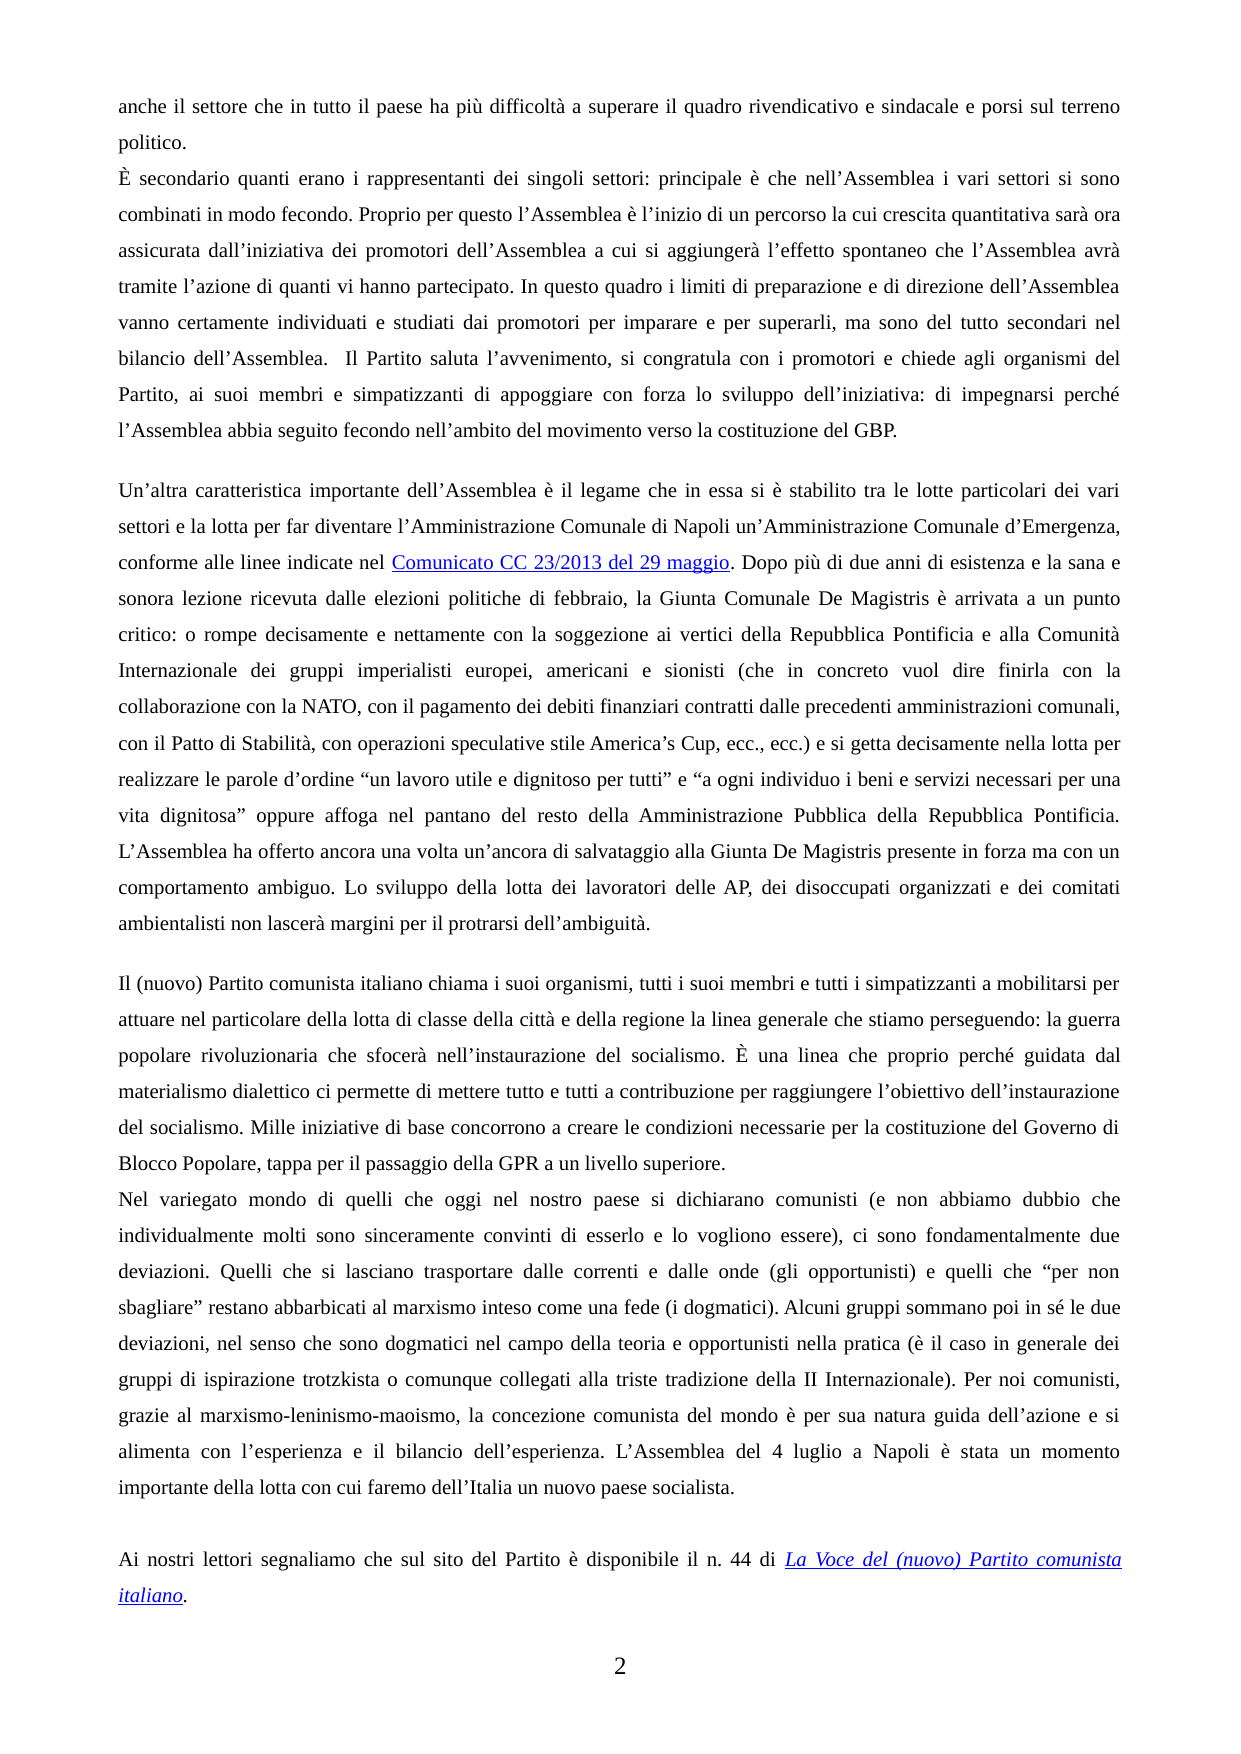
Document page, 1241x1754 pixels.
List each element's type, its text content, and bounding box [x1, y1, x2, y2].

text Un’altra caratteristica importante dell’Assemblea è il legame che in essa si è stabilito tra le lotte particolari dei vari settori e la lotta per far diventare l’Amministrazione Comunale di Napoli un’Amministrazione Comunale d’Emergenza, conforme alle linee indicate nel Comunicato CC 23/2013 del 29 maggio. Dopo più di due anni di esistenza e la sana e sonora lezione ricevuta dalle elezioni politiche di febbraio, la Giunta Comunale De Magistris è arrivata a un punto critico: o rompe decisamente e nettamente con la soggezione ai vertici della Repubblica Pontificia e alla Comunità Internazionale dei gruppi imperialisti europei, americani e sionisti (che in concreto vuol dire finirla con la collaborazione con la NATO, con il pagamento dei debiti finanziari contratti dalle precedenti amministrazioni comunali, con il Patto di Stabilità, con operazioni speculative stile America’s Cup, ecc., ecc.) e si getta decisamente nella lotta per realizzare le parole d’ordine “un lavoro utile e dignitoso per tutti” e “a ogni individuo i beni e servizi necessari per una vita dignitosa” oppure affoga nel pantano del resto della Amministrazione Pubblica della Repubblica Pontificia. L’Assemblea ha offerto ancora una volta un’ancora di salvataggio alla Giunta De Magistris presente in forza ma con un comportamento ambiguo. Lo sviluppo della lotta dei lavoratori delle AP, dei disoccupati organizzati e dei comitati ambientalisti non lascerà margini per il protrarsi dell’ambiguità. [118, 478, 1122, 935]
text È secondario quanti erano i rappresentanti dei singoli settori: principale è che nell’Assemblea i vari settori si sono combinati in modo fecondo. Proprio per questo l’Assemblea è l’inizio di un percorso la cui crescita quantitativa sarà ora assicurata dall’iniziativa dei promotori dell’Assemblea a cui si aggiungerà l’effetto spontaneo che l’Assemblea avrà tramite l’azione di quanti vi hanno partecipato. In questo quadro i limiti di preparazione e di direzione dell’Assemblea vanno certamente individuati e studiati dai promotori per imparare e per superarli, ma sono del tutto secondari nel bilancio dell’Assemblea. Il Partito saluta l’avvenimento, si congratula con i promotori e chiede agli organismi del Partito, ai suoi membri e simpatizzanti di appoggiare con forza lo sviluppo dell’iniziativa: di impegnarsi perché l’Assemblea abbia seguito fecondo nell’ambito del movimento verso la costituzione del GBP. [118, 166, 1122, 442]
text Nel variegato mondo di quelli che oggi nel nostro paese si dichiarano comunisti (e non abbiamo dubbio che individualmente molti sono sinceramente convinti di esserlo e lo vogliono essere), ci sono fondamentalmente due deviazioni. Quelli che si lasciano trasportare dalle correnti e dalle onde (gli opportunisti) e quelli che “per non sbagliare” restano abbarbicati al marxismo inteso come una fede (i dogmatici). Alcuni gruppi sommano poi in sé le due deviazioni, nel senso che sono dogmatici nel campo della teoria e opportunisti nella pratica (è il caso in generale dei gruppi di ispirazione trotzkista o comunque collegati alla triste tradizione della II Internazionale). Per noi comunisti, grazie al marxismo-leninismo-maoismo, la concezione comunista del mondo è per sua natura guida dell’azione e si alimenta con l’esperienza e il bilancio dell’esperienza. L’Assemblea del 4 luglio a Napoli è stata un momento importante della lotta con cui faremo dell’Italia un nuovo paese socialista. [118, 1187, 1122, 1499]
text Ai nostri lettori segnaliamo che sul sito del Partito è disponibile il n. 44 di La Voce del (nuovo) Partito comunista italiano. [118, 1547, 1122, 1607]
text Il (nuovo) Partito comunista italiano chiama i suoi organismi, tutti i suoi membri e tutti i simpatizzanti a mobilitarsi per attuare nel particolare della lotta di classe della città e della regione la linea generale che stiamo perseguendo: la guerra popolare rivoluzionaria che sfocerà nell’instaurazione del socialismo. È una linea che proprio perché guidata dal materialismo dialettico ci permette di mettere tutto e tutti a contribuzione per raggiungere l’obiettivo dell’instaurazione del socialismo. Mille iniziative di base concorrono a creare le condizioni necessarie per la costituzione del Governo di Blocco Popolare, tappa per il passaggio della GPR a un livello superiore. [118, 971, 1122, 1175]
text anche il settore che in tutto il paese ha più difficoltà a superare il quadro rivendicativo e sindacale e porsi sul terreno politico. [118, 94, 1122, 154]
